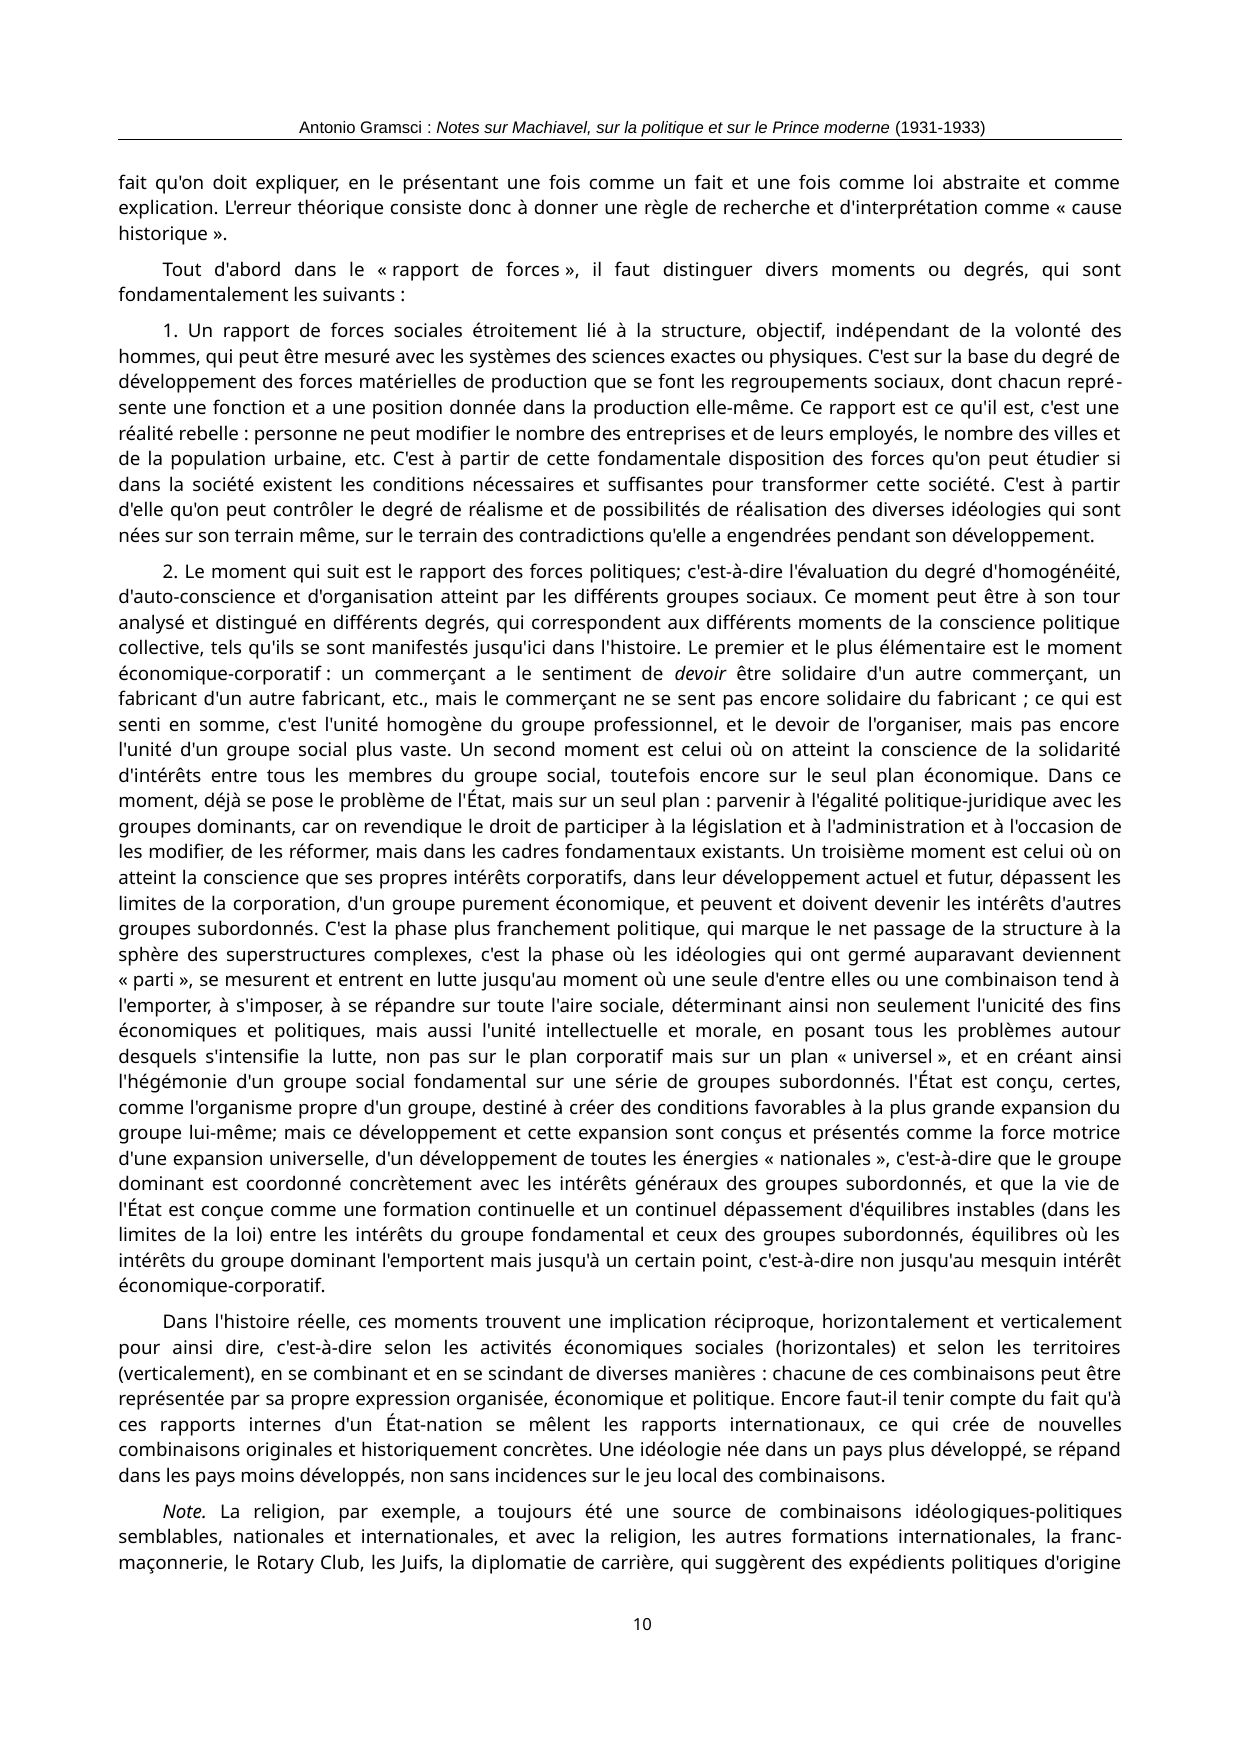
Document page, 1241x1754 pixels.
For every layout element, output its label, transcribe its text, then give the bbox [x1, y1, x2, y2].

text fait qu'on doit expliquer, en le présentant une fois comme un fait et une fois comme loi abstraite et comme explication. L'erreur théorique consiste donc à donner une règle de recherche et d'interprétation comme « cause historique ». [118, 169, 1122, 246]
text Tout d'abord dans le « rapport de forces », il faut distinguer divers moments ou degrés, qui sont fondamentalement les suivants : [118, 256, 1122, 307]
text 1. Un rapport de forces sociales étroitement lié à la structure, objectif, indé­pen­dant de la volonté des hommes, qui peut être mesuré avec les systèmes des sciences exactes ou physiques. C'est sur la base du degré de développement des forces maté­rielles de production que se font les regroupements sociaux, dont chacun repré­sente une fonction et a une position donnée dans la production elle-même. Ce rapport est ce qu'il est, c'est une réalité rebelle : personne ne peut modifier le nombre des entreprises et de leurs employés, le nombre des villes et de la population urbaine, etc. C'est à par­tir de cette fondamentale disposition des forces qu'on peut étudier si dans la société existent les conditions nécessaires et suffisantes pour transformer cette société. C'est à partir d'elle qu'on peut contrôler le degré de réalisme et de possibilités de réalisation des diverses idéologies qui sont nées sur son terrain même, sur le terrain des contra­dictions qu'elle a engendrées pendant son développement. [118, 318, 1122, 547]
text Note. La religion, par exemple, a toujours été une source de combinaisons idéolo­giques-politiques semblables, nationales et internationales, et avec la religion, les au­tres formations internationales, la franc-maçonnerie, le Rotary Club, les Juifs, la di­plo­­matie de carrière, qui suggèrent des expédients politiques d'origine [118, 1498, 1122, 1575]
text Dans l'histoire réelle, ces moments trouvent une implication réciproque, horizon­ta­lement et verticalement pour ainsi dire, c'est-à-dire selon les activités économiques sociales (horizontales) et selon les territoires (verticalement), en se combinant et en se scindant de diverses manières : chacune de ces combinaisons peut être représentée par sa propre expression organisée, économique et politique. Encore faut-il tenir compte du fait qu'à ces rapports internes d'un État-nation se mêlent les rapports interna­tio­naux, ce qui crée de nouvelles combinaisons originales et historiquement concrètes. Une idéologie née dans un pays plus développé, se répand dans les pays moins déve­loppés, non sans incidences sur le jeu local des combinaisons. [118, 1309, 1122, 1487]
text 2. Le moment qui suit est le rapport des forces politiques; c'est-à-dire l'évaluation du degré d'homogénéité, d'auto-conscience et d'organisation atteint par les différents groupes sociaux. Ce moment peut être à son tour analysé et distingué en différents degrés, qui correspondent aux différents moments de la conscience politique collecti­ve, tels qu'ils se sont manifestés jusqu'ici dans l'histoire. Le premier et le plus élémen­taire est le moment économique-corporatif : un commerçant a le sentiment de devoir être solidaire d'un autre commerçant, un fabricant d'un autre fabricant, etc., mais le commerçant ne se sent pas encore solidaire du fabricant ; ce qui est senti en somme, c'est l'unité homogène du groupe professionnel, et le devoir de l'organiser, mais pas encore l'unité d'un groupe social plus vaste. Un second moment est celui où on atteint la conscience de la solidarité d'intérêts entre tous les membres du groupe social, toute­fois encore sur le seul plan économique. Dans ce moment, déjà se pose le problème de l'État, mais sur un seul plan : parvenir à l'égalité politique-juridique avec les grou­pes dominants, car on revendique le droit de participer à la législation et à l'adminis­tration et à l'occasion de les modifier, de les réformer, mais dans les cadres fondamen­taux existants. Un troisième moment est celui où on atteint la conscience que ses propres intérêts corporatifs, dans leur développement actuel et futur, dépassent les limi­tes de la corporation, d'un groupe purement économique, et peuvent et doivent devenir les intérêts d'autres groupes subordonnés. C'est la phase plus franchement poli­tique, qui marque le net passage de la structure à la sphère des superstructures com­plexes, c'est la phase où les idéologies qui ont germé auparavant deviennent « parti », se mesurent et entrent en lutte jusqu'au moment où une seule d'entre elles ou une combinaison tend à l'emporter, à s'imposer, à se répandre sur toute l'aire sociale, déterminant ainsi non seulement l'unicité des fins économiques et politiques, mais aussi l'unité intellectuelle et morale, en posant tous les problèmes autour desquels s'intensifie la lutte, non pas sur le plan corporatif mais sur un plan « universel », et en créant ainsi l'hégémonie d'un groupe social fondamental sur une série de groupes subordonnés. l'État est conçu, certes, comme l'organisme propre d'un groupe, destiné à créer des conditions favorables à la plus grande expansion du groupe lui-même; mais ce développement et cette expansion sont conçus et présentés comme la force motrice d'une expansion universelle, d'un développement de toutes les énergies « nationales », c'est-à-dire que le groupe dominant est coordonné concrètement avec les intérêts généraux des groupes subordonnés, et que la vie de l'État est conçue com­me une formation continuelle et un continuel dépassement d'équilibres instables (dans les limites de la loi) entre les intérêts du groupe fondamental et ceux des groupes subordonnés, équilibres où les intérêts du groupe dominant l'emportent mais jusqu'à un certain point, c'est-à-dire non jusqu'au mesquin intérêt économique-corporatif. [118, 558, 1122, 1298]
